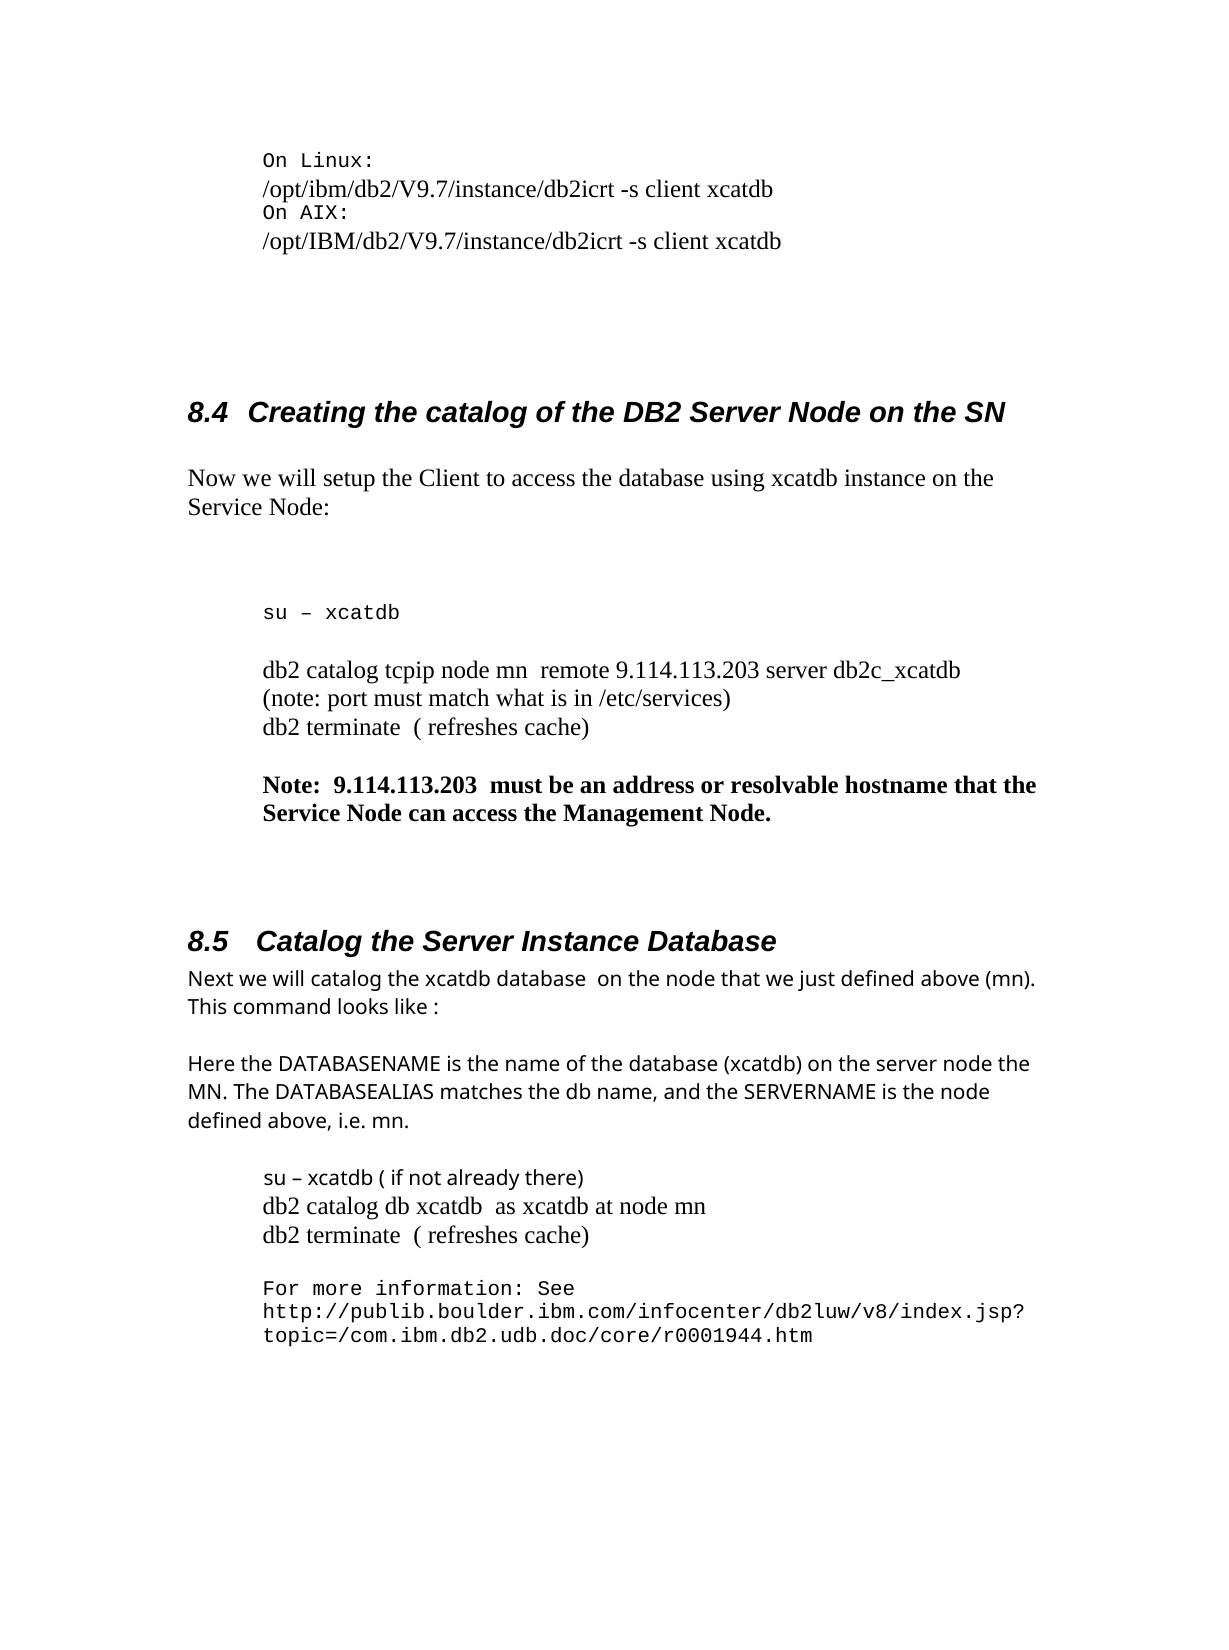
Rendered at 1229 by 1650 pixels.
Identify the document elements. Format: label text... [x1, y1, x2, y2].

text su – xcatdb ( if not already there) [187, 1163, 1041, 1191]
text Here the DATABASENAME is the name of the database (xcatdb) on the server node the MN. The DATABASEALIAS matches the db name, and the SERVERNAME is the node defined above, i.e. mn. [187, 1049, 1041, 1134]
text Next we will catalog the xcatdb database on the node that we just defined above (mn). This command looks like : [187, 964, 1041, 1021]
text Now we will setup the Client to access the database using xcatdb instance on the Service Node: [187, 463, 1041, 521]
text Note: 9.114.113.203 must be an address or resolvable hostname that the Service Node can access the Management Node. [262, 770, 1041, 827]
text db2 terminate ( refreshes cache) [262, 712, 1041, 741]
text su – xcatdb [225, 602, 1041, 626]
subtitle Creating the catalog of the DB2 Server Node on the SN [187, 395, 1041, 428]
text /opt/ibm/db2/V9.7/instance/db2icrt -s client xcatdb On AIX: /opt/IBM/db2/V9.7/instance/db2icrt -s client xcatdb [262, 174, 1041, 255]
text db2 catalog db xcatdb as xcatdb at node mn [262, 1191, 1041, 1220]
subtitle Catalog the Server Instance Database [187, 924, 1041, 957]
text For more information: See http://publib.boulder.ibm.com/infocenter/db2luw/v8/index.jsp?topic=/com.ibm.db2.udb.doc/core/r0001944.htm [262, 1277, 1041, 1348]
text On Linux: [187, 150, 1041, 174]
text (note: port must match what is in /etc/services) [262, 683, 1041, 712]
text db2 catalog tcpip node mn remote 9.114.113.203 server db2c_xcatdb [262, 655, 1041, 683]
text db2 terminate ( refreshes cache) [262, 1220, 1041, 1249]
